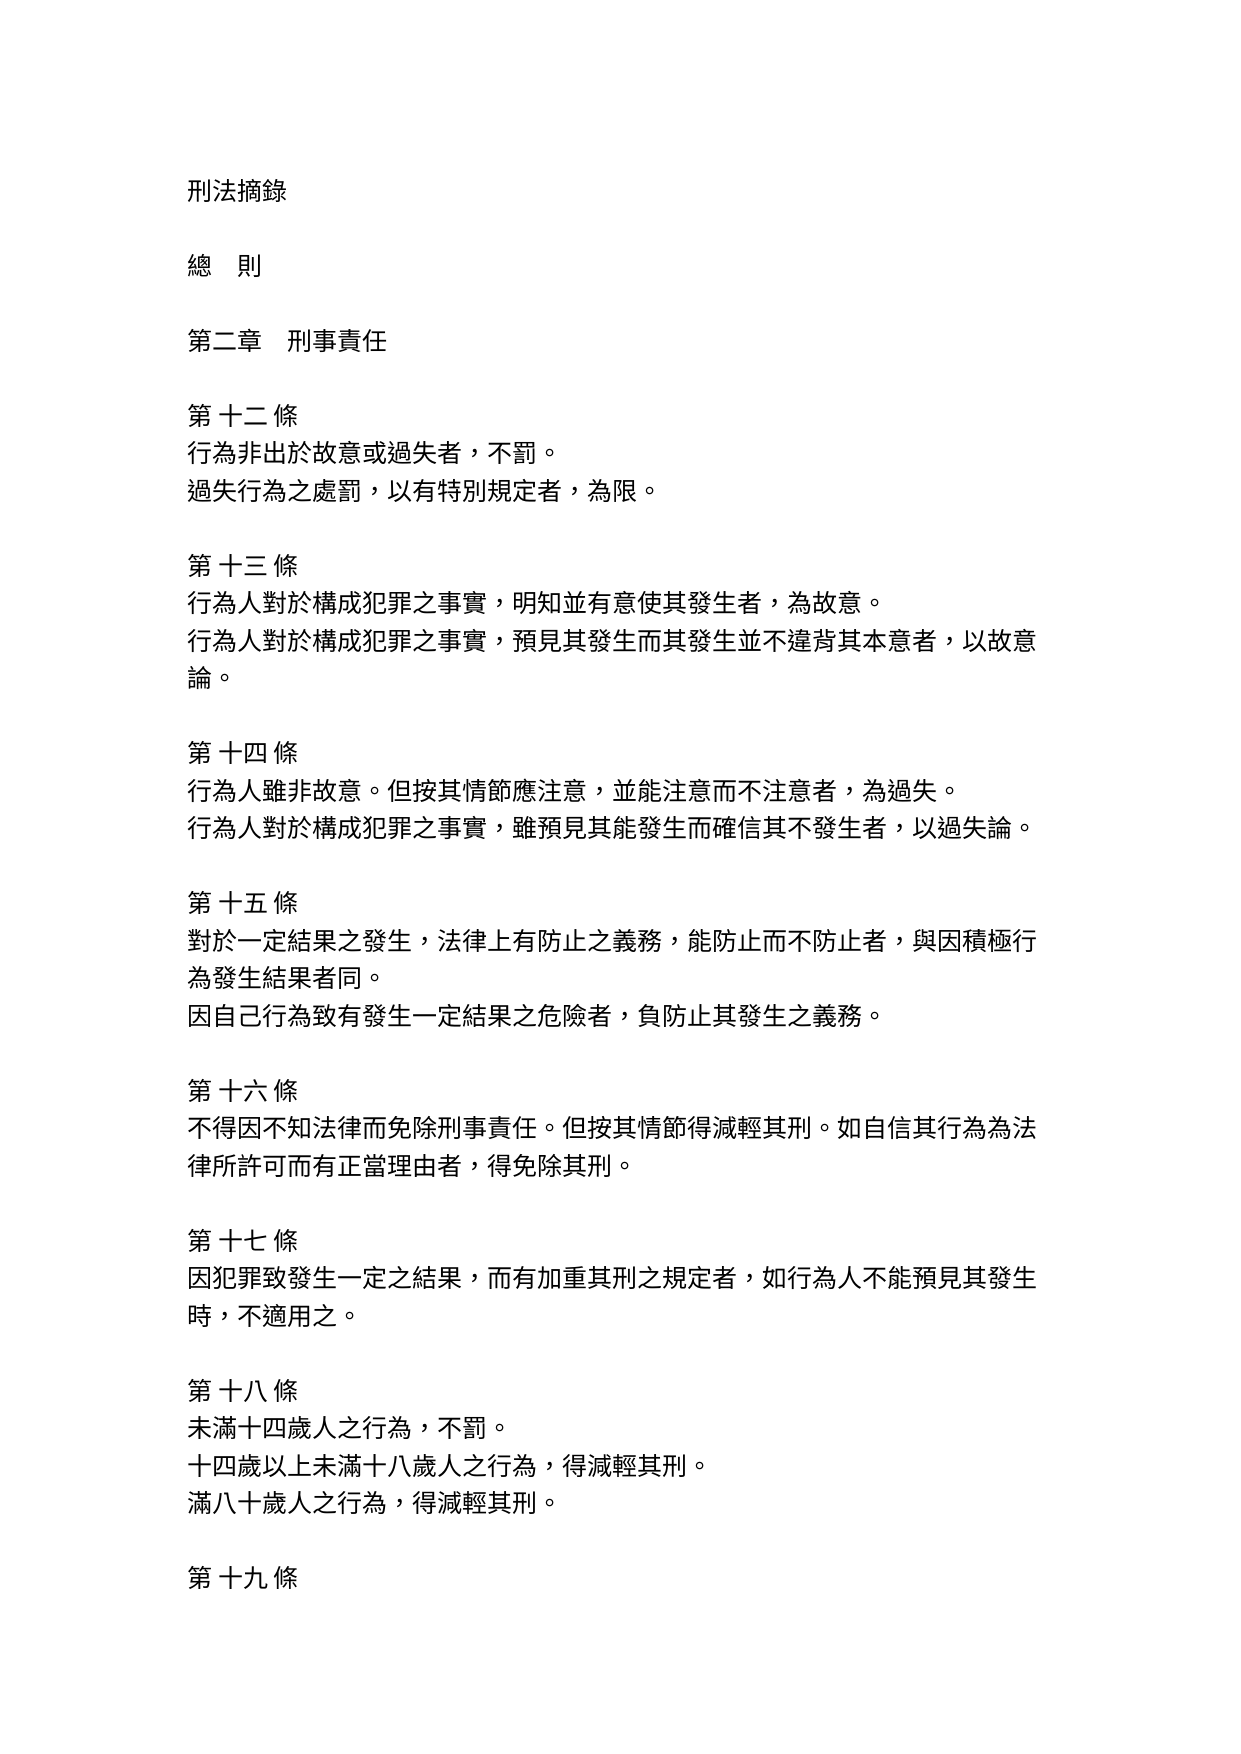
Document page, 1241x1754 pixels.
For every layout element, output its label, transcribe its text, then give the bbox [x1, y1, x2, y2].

text 第 十三 條 [187, 539, 1053, 577]
text 總 則 [187, 239, 1053, 277]
text 行為人對於構成犯罪之事實，預見其發生而其發生並不違背其本意者，以故意論。 [187, 614, 1053, 689]
text 滿八十歲人之行為，得減輕其刑。 [187, 1477, 1053, 1514]
text 過失行為之處罰，以有特別規定者，為限。 [187, 464, 1053, 502]
text 行為人對於構成犯罪之事實，雖預見其能發生而確信其不發生者，以過失論。 [187, 802, 1053, 839]
text 第 十九 條 [187, 1552, 1053, 1589]
text 第 十四 條 [187, 727, 1053, 764]
text 第 十八 條 [187, 1364, 1053, 1402]
text 第 十六 條 [187, 1064, 1053, 1102]
text 第 十二 條 [187, 389, 1053, 427]
text 因自己行為致有發生一定結果之危險者，負防止其發生之義務。 [187, 989, 1053, 1027]
text 因犯罪致發生一定之結果，而有加重其刑之規定者，如行為人不能預見其發生時，不適用之。 [187, 1252, 1053, 1327]
text 不得因不知法律而免除刑事責任。但按其情節得減輕其刑。如自信其行為為法律所許可而有正當理由者，得免除其刑。 [187, 1102, 1053, 1177]
text 第二章 刑事責任 [187, 314, 1053, 352]
text 十四歲以上未滿十八歲人之行為，得減輕其刑。 [187, 1439, 1053, 1477]
text 第 十七 條 [187, 1214, 1053, 1252]
text 行為人對於構成犯罪之事實，明知並有意使其發生者，為故意。 [187, 577, 1053, 614]
text 刑法摘錄 [187, 164, 1053, 202]
text 行為人雖非故意。但按其情節應注意，並能注意而不注意者，為過失。 [187, 764, 1053, 802]
text 第 十五 條 [187, 877, 1053, 914]
text 對於一定結果之發生，法律上有防止之義務，能防止而不防止者，與因積極行為發生結果者同。 [187, 914, 1053, 989]
text 行為非出於故意或過失者，不罰。 [187, 427, 1053, 464]
text 未滿十四歲人之行為，不罰。 [187, 1402, 1053, 1439]
